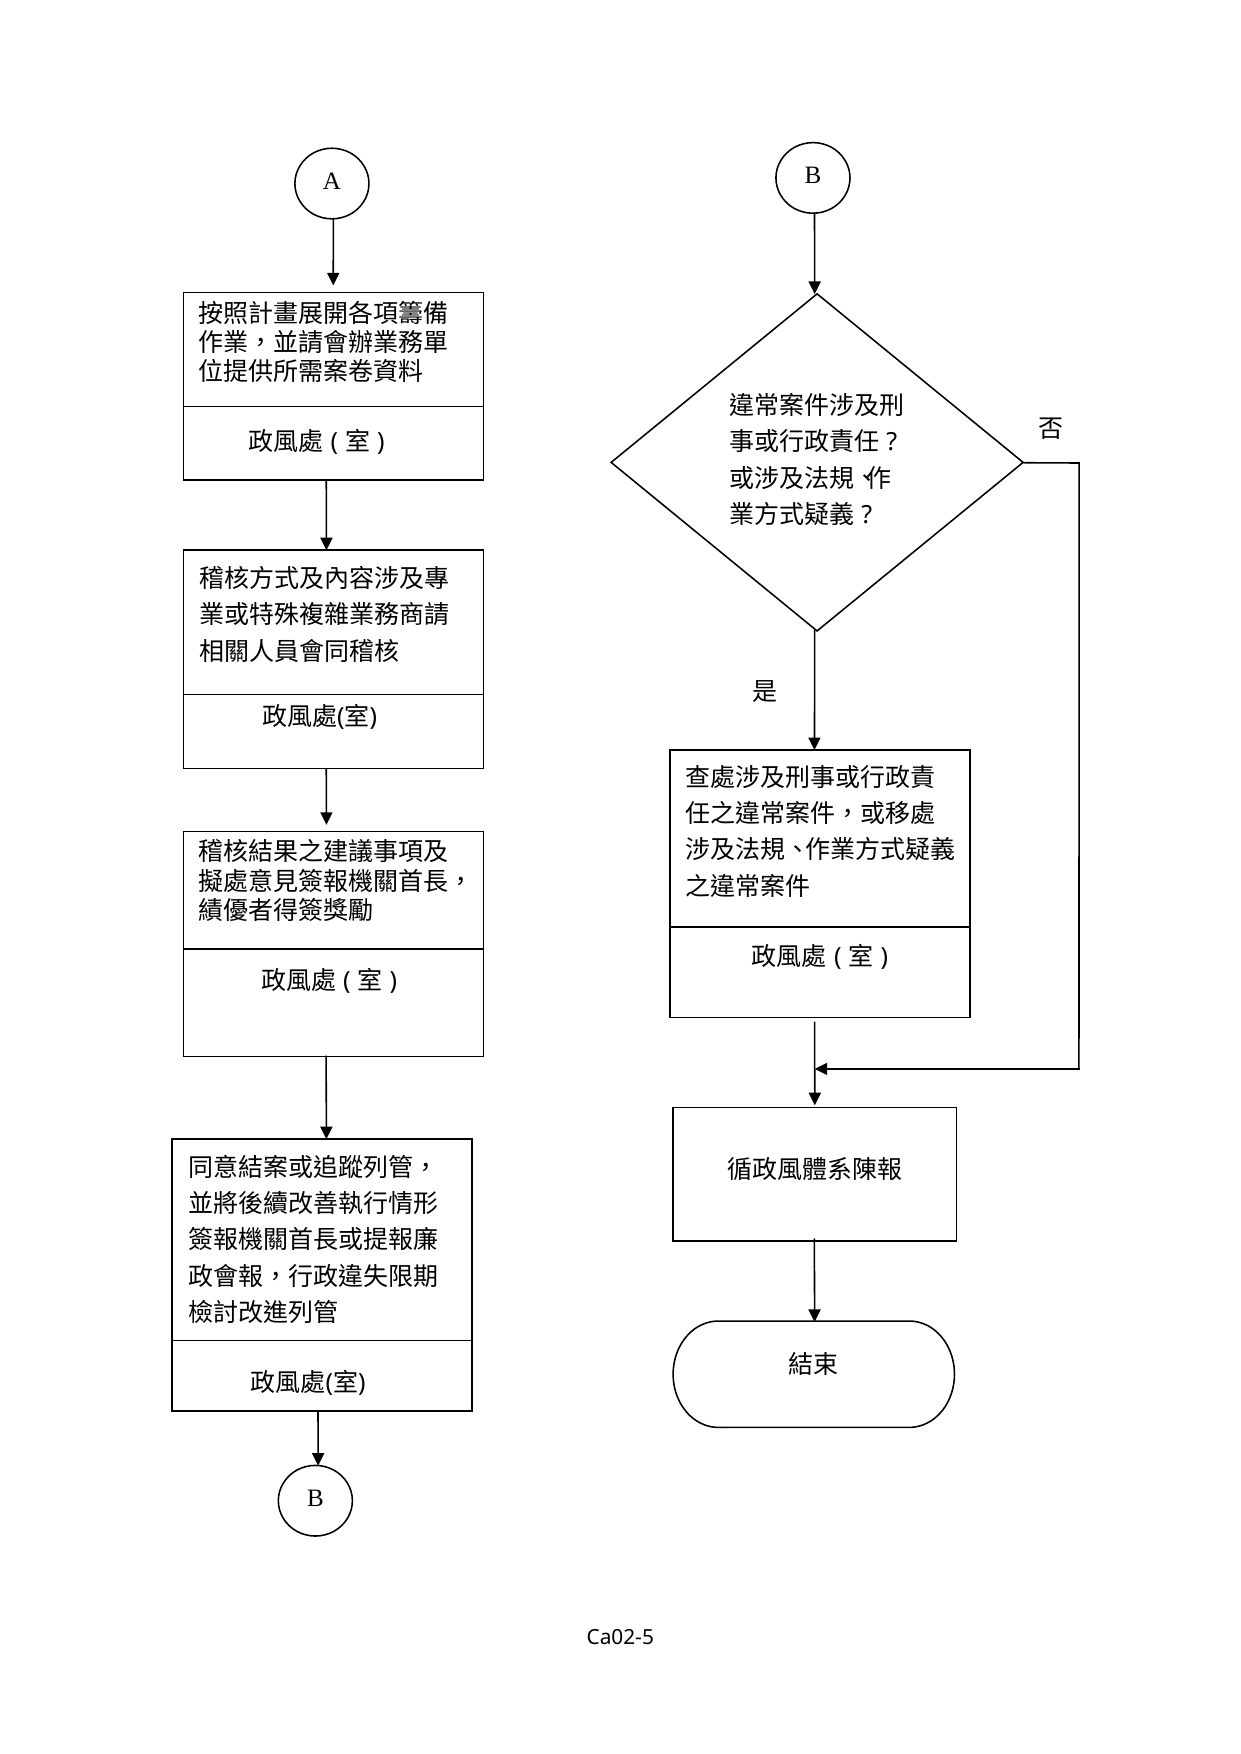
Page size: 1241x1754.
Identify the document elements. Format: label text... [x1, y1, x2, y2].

text 否 [1038, 408, 1058, 444]
text 是 [752, 671, 778, 708]
text 稽核方式及內容涉及專業或特殊複雜業務商請相關人員會同稽核 [199, 558, 468, 667]
text 政風處(室) [188, 1363, 456, 1399]
text 同意結案或追蹤列管，並將後續改善執行情形簽報機關首長或提報廉政會報，行政違失限期檢討改進列管 [188, 1147, 456, 1329]
text 循政風體系陳報 [689, 1150, 941, 1186]
text 政風處(室) [199, 696, 468, 733]
